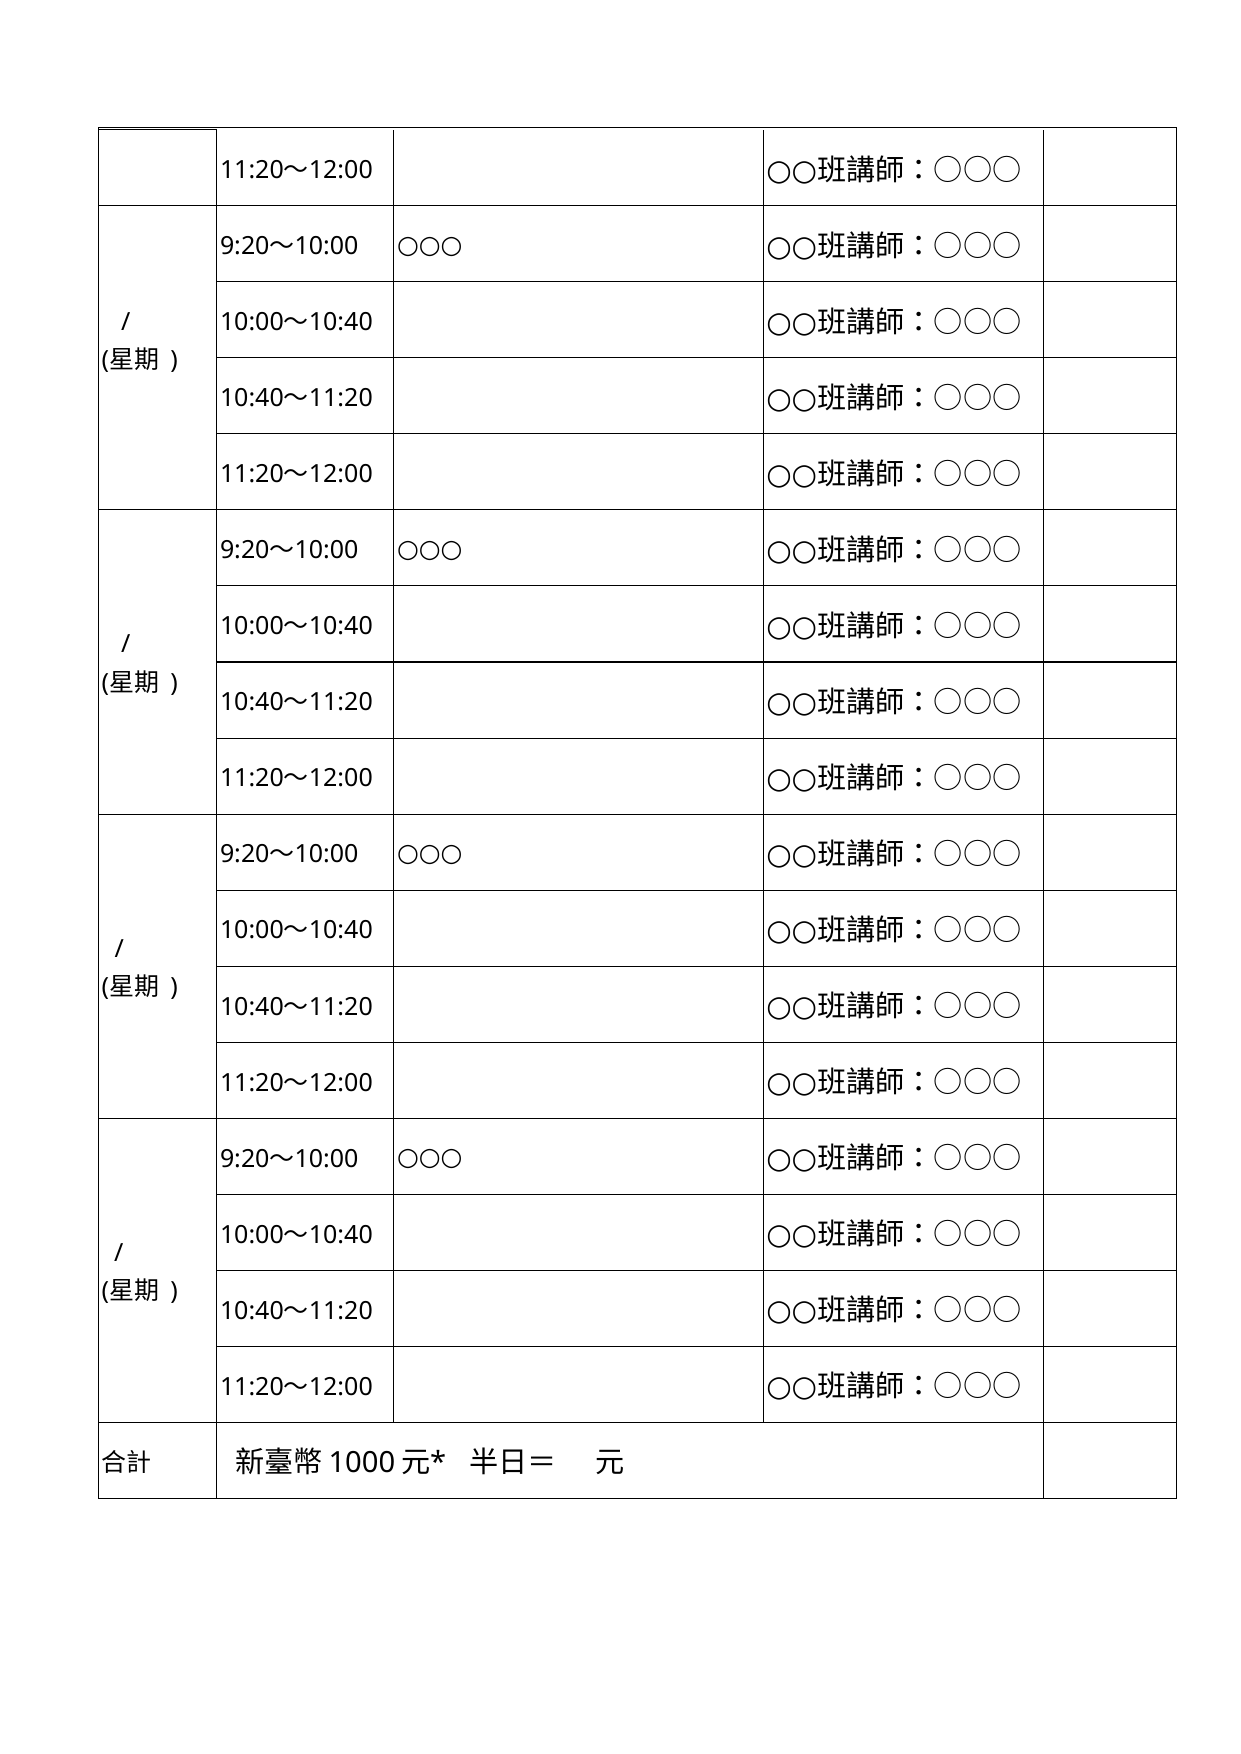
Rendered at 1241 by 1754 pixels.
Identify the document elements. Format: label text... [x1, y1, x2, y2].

table_cell [1044, 206, 1176, 281]
table_cell ○○○ [394, 206, 763, 281]
table_cell [394, 1271, 763, 1346]
table_cell ○○班講師：○○○ [764, 510, 1043, 585]
table_cell ○○班講師：○○○ [763, 128, 1044, 205]
table_cell [394, 434, 763, 509]
table_cell ○○班講師：○○○ [764, 967, 1043, 1042]
table_cell / (星期 ) [99, 510, 216, 813]
table_cell ○○班講師：○○○ [764, 1195, 1043, 1270]
table_cell [394, 1195, 763, 1270]
table_cell [1044, 1195, 1176, 1270]
table_cell [1044, 891, 1176, 966]
table_cell 9:20〜10:00 [217, 510, 393, 585]
table_cell 11:20〜12:00 [217, 739, 393, 813]
table_cell 10:40〜11:20 [217, 358, 393, 433]
table_cell 11:20〜12:00 [217, 1043, 393, 1118]
table_cell ○○班講師：○○○ [764, 282, 1043, 357]
table_cell 10:00〜10:40 [217, 586, 393, 661]
table_cell 10:40〜11:20 [217, 1271, 393, 1346]
table_cell 9:20〜10:00 [217, 206, 393, 281]
table_cell / (星期 ) [99, 206, 216, 509]
table_cell [1044, 739, 1176, 813]
table_cell ○○班講師：○○○ [764, 815, 1043, 889]
table_cell ○○班講師：○○○ [764, 891, 1043, 966]
table_cell [1044, 128, 1176, 205]
table_cell ○○班講師：○○○ [764, 358, 1043, 433]
table_cell ○○班講師：○○○ [764, 206, 1043, 281]
table_cell [1044, 967, 1176, 1042]
table_cell ○○班講師：○○○ [764, 663, 1043, 737]
table_cell ○○班講師：○○○ [764, 1271, 1043, 1346]
table_cell / (星期 ) [99, 815, 216, 1118]
table_cell [394, 663, 763, 737]
table_cell [394, 128, 763, 205]
table_cell 11:20〜12:00 [217, 434, 393, 509]
table_cell 9:20〜10:00 [217, 815, 393, 889]
table_cell [1044, 510, 1176, 585]
table_cell ○○班講師：○○○ [764, 739, 1043, 813]
table_cell [394, 282, 763, 357]
table_cell ○○班講師：○○○ [764, 586, 1043, 661]
table_cell [1044, 282, 1176, 357]
table_cell [1044, 586, 1176, 661]
table_cell 11:20〜12:00 [217, 128, 394, 205]
table_cell ○○班講師：○○○ [764, 1043, 1043, 1118]
table_cell 10:40〜11:20 [217, 663, 393, 737]
table_cell [1044, 815, 1176, 889]
table_cell [1044, 1347, 1176, 1422]
table_cell [394, 1347, 763, 1422]
table_cell 10:40〜11:20 [217, 967, 393, 1042]
table_cell [394, 1043, 763, 1118]
table_cell 9:20〜10:00 [217, 1119, 393, 1194]
table_cell ○○○ [394, 1119, 763, 1194]
table_cell [1044, 1119, 1176, 1194]
table_cell ○○班講師：○○○ [764, 434, 1043, 509]
table_cell [394, 358, 763, 433]
table_cell [1044, 1043, 1176, 1118]
table_cell 新臺幣1000元* 半日＝ 元 [217, 1423, 1043, 1498]
table_cell [1044, 1423, 1176, 1498]
table_cell [394, 891, 763, 966]
table_cell [1044, 434, 1176, 509]
table_cell ○○班講師：○○○ [764, 1119, 1043, 1194]
table_cell [394, 739, 763, 813]
table_cell [1044, 358, 1176, 433]
table_cell 10:00〜10:40 [217, 282, 393, 357]
table_cell 10:00〜10:40 [217, 1195, 393, 1270]
table_cell [1044, 663, 1176, 737]
table_cell [394, 586, 763, 661]
table_cell 合計 [99, 1423, 216, 1498]
table_cell [99, 130, 216, 205]
table_cell ○○○ [394, 815, 763, 889]
table_cell ○○○ [394, 510, 763, 585]
table_cell 10:00〜10:40 [217, 891, 393, 966]
table_cell 11:20〜12:00 [217, 1347, 393, 1422]
table_cell ○○班講師：○○○ [764, 1347, 1043, 1422]
table_cell / (星期 ) [99, 1119, 216, 1422]
table_cell [394, 967, 763, 1042]
table_cell [1044, 1271, 1176, 1346]
